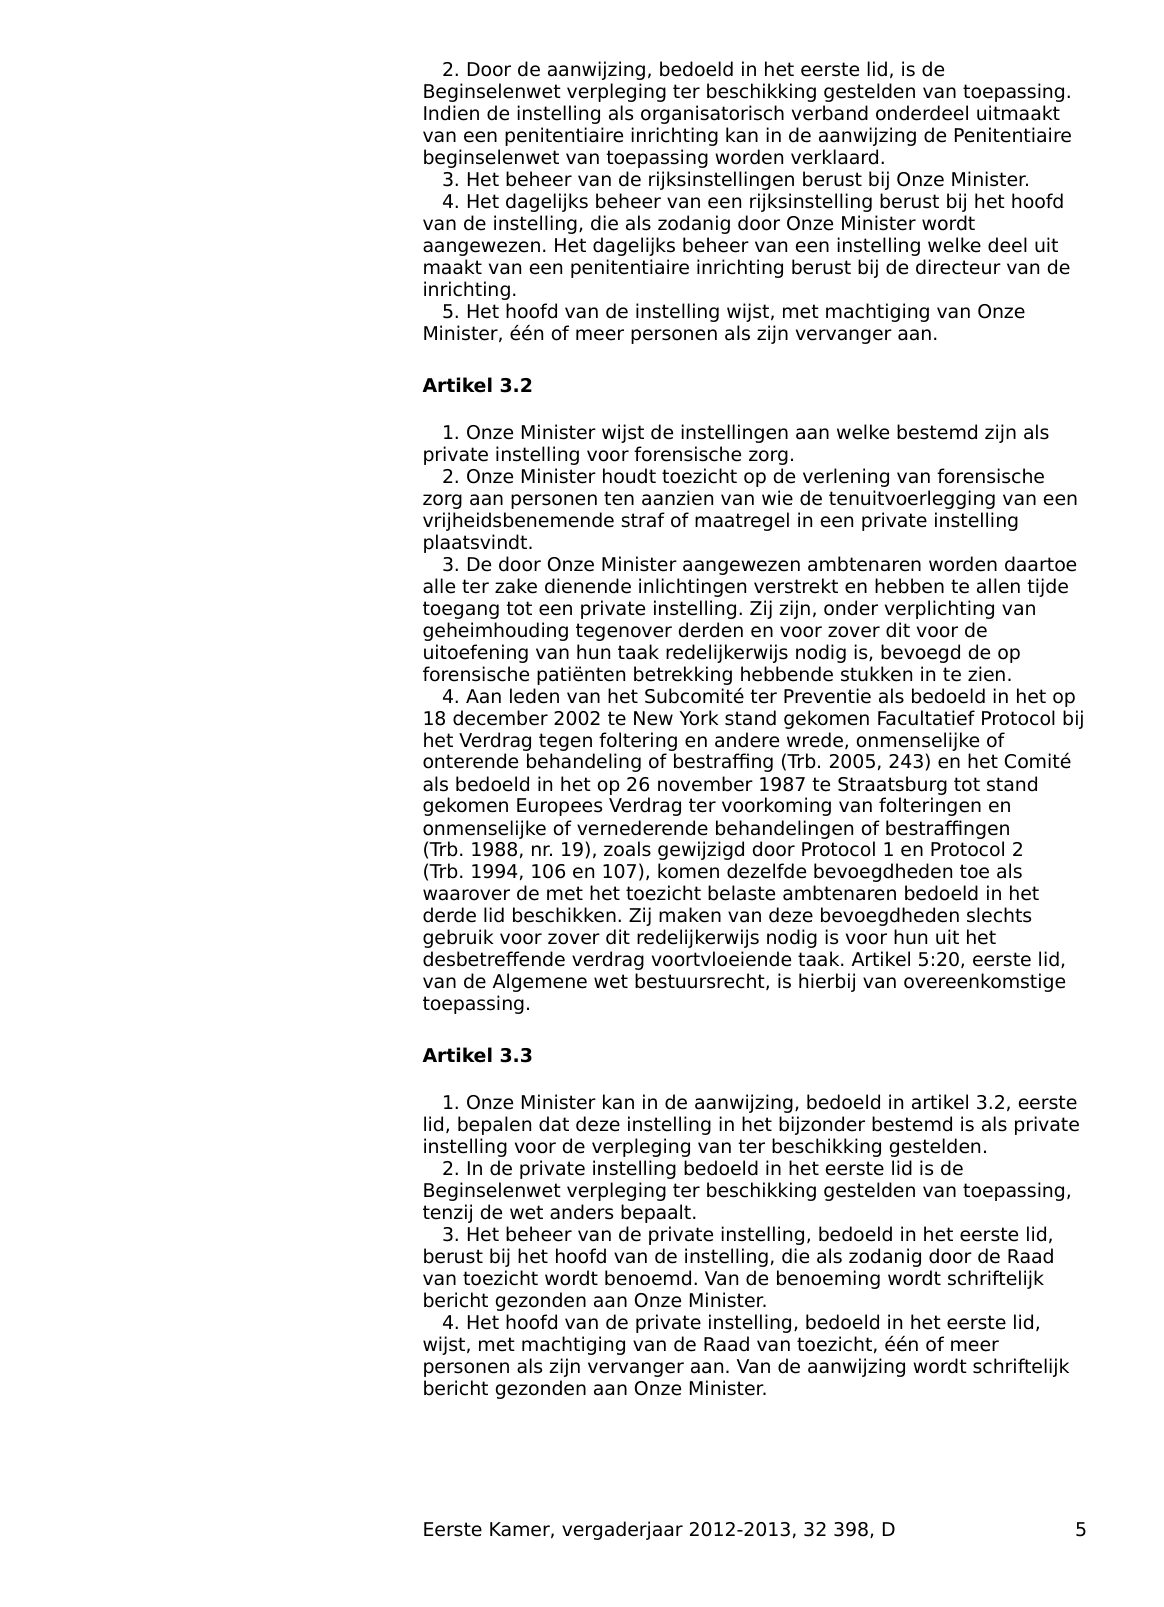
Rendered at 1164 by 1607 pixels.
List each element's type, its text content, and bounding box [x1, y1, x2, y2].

text 1. Onze Minister kan in de aanwijzing, bedoeld in artikel 3.2, eerste lid, bepalen dat deze instelling in het bijzonder bestemd is als private instelling voor de verpleging van ter beschikking gestelden. [422, 1092, 1087, 1158]
text 4. Het hoofd van de private instelling, bedoeld in het eerste lid, wijst, met machtiging van de Raad van toezicht, één of meer personen als zijn vervanger aan. Van de aanwijzing wordt schriftelijk bericht gezonden aan Onze Minister. [422, 1312, 1087, 1400]
text 3. Het beheer van de private instelling, bedoeld in het eerste lid, berust bij het hoofd van de instelling, die als zodanig door de Raad van toezicht wordt benoemd. Van de benoeming wordt schriftelijk bericht gezonden aan Onze Minister. [422, 1224, 1087, 1312]
text 2. Onze Minister houdt toezicht op de verlening van forensische zorg aan personen ten aanzien van wie de tenuitvoerlegging van een vrijheidsbenemende straf of maatregel in een private instelling plaatsvindt. [422, 466, 1087, 554]
subtitle Artikel 3.2 [422, 375, 1087, 397]
text 3. Het beheer van de rijksinstellingen berust bij Onze Minister. [422, 169, 1087, 191]
text 4. Aan leden van het Subcomité ter Preventie als bedoeld in het op 18 december 2002 te New York stand gekomen Facultatief Protocol bij het Verdrag tegen foltering en andere wrede, onmenselijke of onterende behandeling of bestraffing (Trb. 2005, 243) en het Comité als bedoeld in het op 26 november 1987 te Straatsburg tot stand gekomen Europees Verdrag ter voorkoming van folteringen en onmenselijke of vernederende behandelingen of bestraffingen (Trb. 1988, nr. 19), zoals gewijzigd door Protocol 1 en Protocol 2 (Trb. 1994, 106 en 107), komen dezelfde bevoegdheden toe als waarover de met het toezicht belaste ambtenaren bedoeld in het derde lid beschikken. Zij maken van deze bevoegdheden slechts gebruik voor zover dit redelijkerwijs nodig is voor hun uit het desbetreffende verdrag voortvloeiende taak. Artikel 5:20, eerste lid, van de Algemene wet bestuursrecht, is hierbij van overeenkomstige toepassing. [422, 686, 1087, 1015]
subtitle Artikel 3.3 [422, 1045, 1087, 1067]
text 2. Door de aanwijzing, bedoeld in het eerste lid, is de Beginselenwet verpleging ter beschikking gestelden van toepassing. Indien de instelling als organisatorisch verband onderdeel uitmaakt van een penitentiaire inrichting kan in de aanwijzing de Penitentiaire beginselenwet van toepassing worden verklaard. [422, 59, 1087, 169]
text 4. Het dagelijks beheer van een rijksinstelling berust bij het hoofd van de instelling, die als zodanig door Onze Minister wordt aangewezen. Het dagelijks beheer van een instelling welke deel uit maakt van een penitentiaire inrichting berust bij de directeur van de inrichting. [422, 191, 1087, 301]
text 3. De door Onze Minister aangewezen ambtenaren worden daartoe alle ter zake dienende inlichtingen verstrekt en hebben te allen tijde toegang tot een private instelling. Zij zijn, onder verplichting van geheimhouding tegenover derden en voor zover dit voor de uitoefening van hun taak redelijkerwijs nodig is, bevoegd de op forensische patiënten betrekking hebbende stukken in te zien. [422, 554, 1087, 686]
text 5. Het hoofd van de instelling wijst, met machtiging van Onze Minister, één of meer personen als zijn vervanger aan. [422, 301, 1087, 345]
text 1. Onze Minister wijst de instellingen aan welke bestemd zijn als private instelling voor forensische zorg. [422, 422, 1087, 466]
text 2. In de private instelling bedoeld in het eerste lid is de Beginselenwet verpleging ter beschikking gestelden van toepassing, tenzij de wet anders bepaalt. [422, 1158, 1087, 1224]
